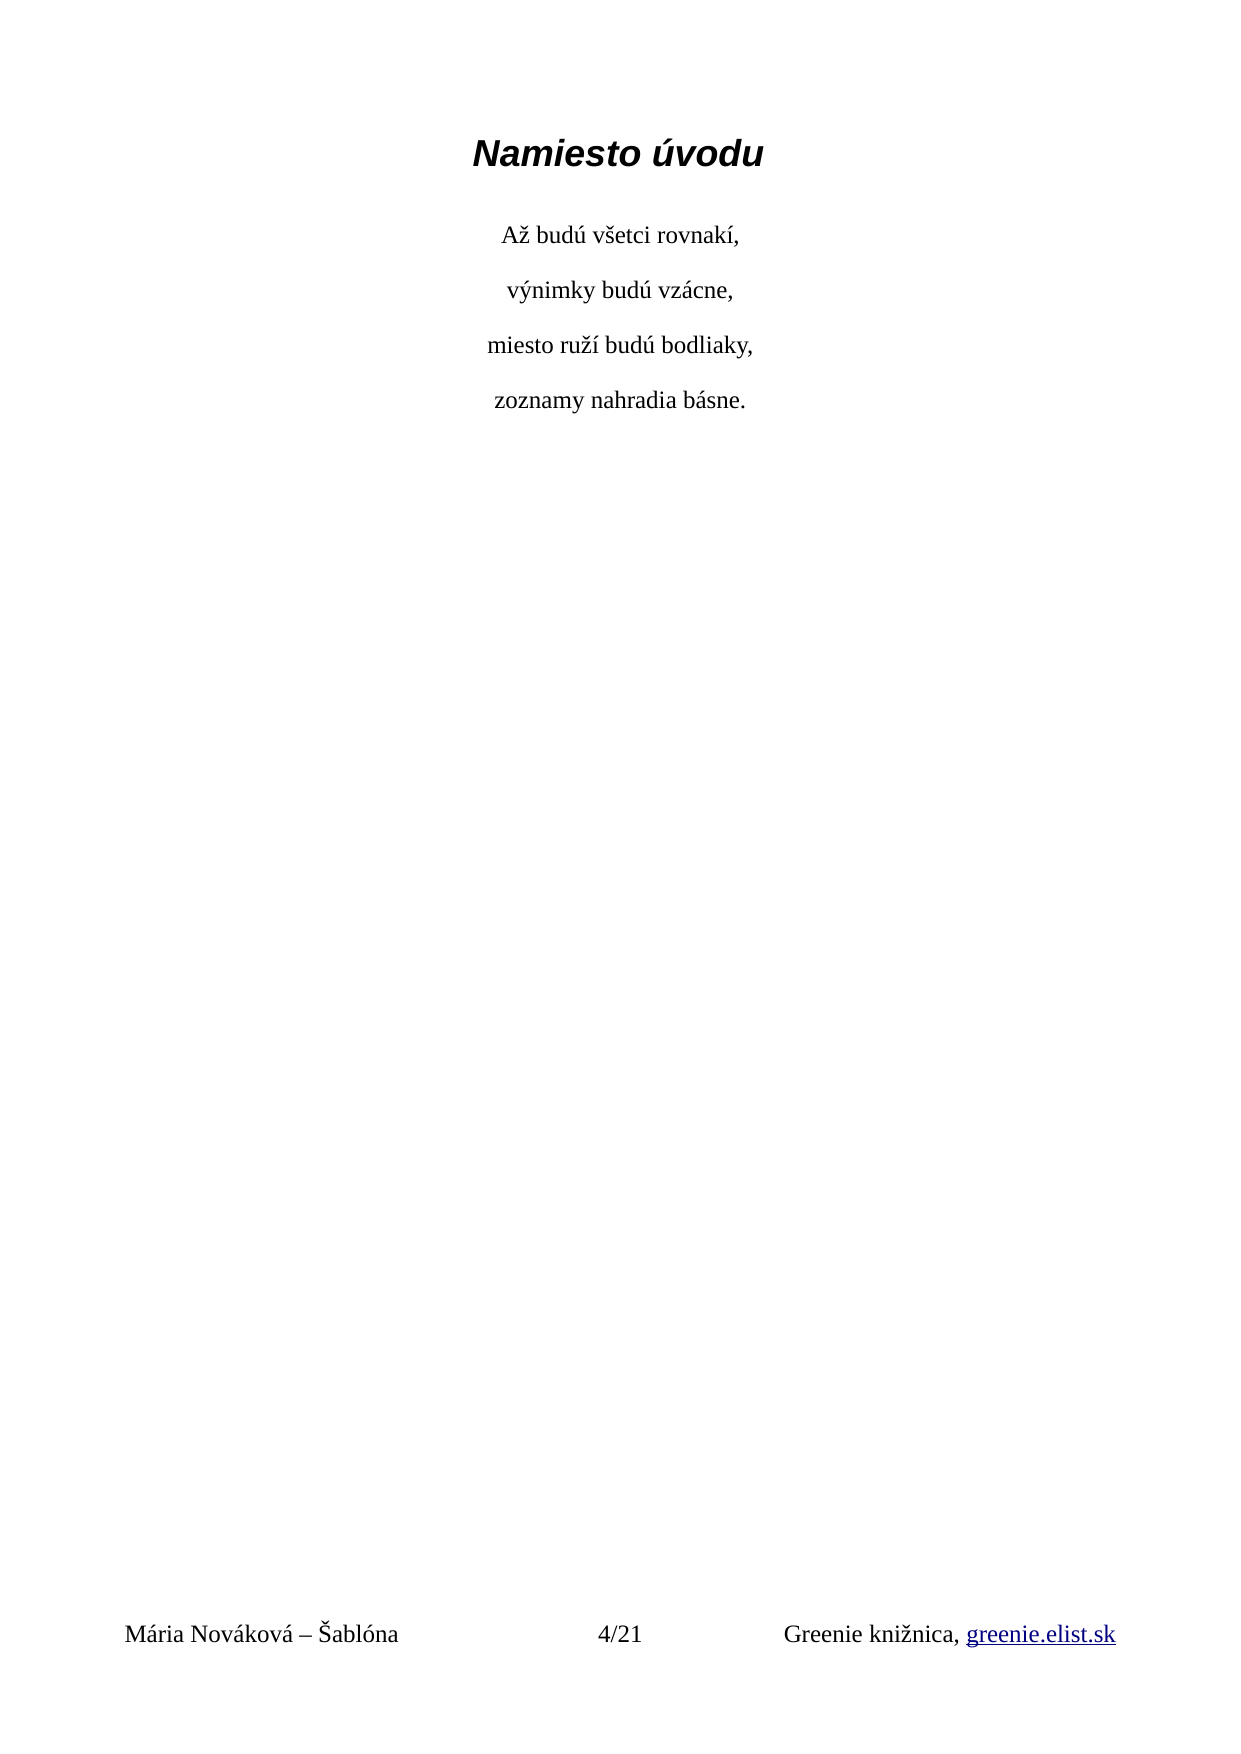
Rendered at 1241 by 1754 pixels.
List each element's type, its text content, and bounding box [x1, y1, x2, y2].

text Až budú všetci rovnakí, [106, 221, 1134, 249]
text zoznamy nahradia básne. [106, 385, 1134, 414]
text výnimky budú vzácne, [106, 275, 1134, 304]
text miesto ruží budú bodliaky, [106, 330, 1134, 359]
subtitle Namiesto úvodu [106, 131, 1134, 174]
